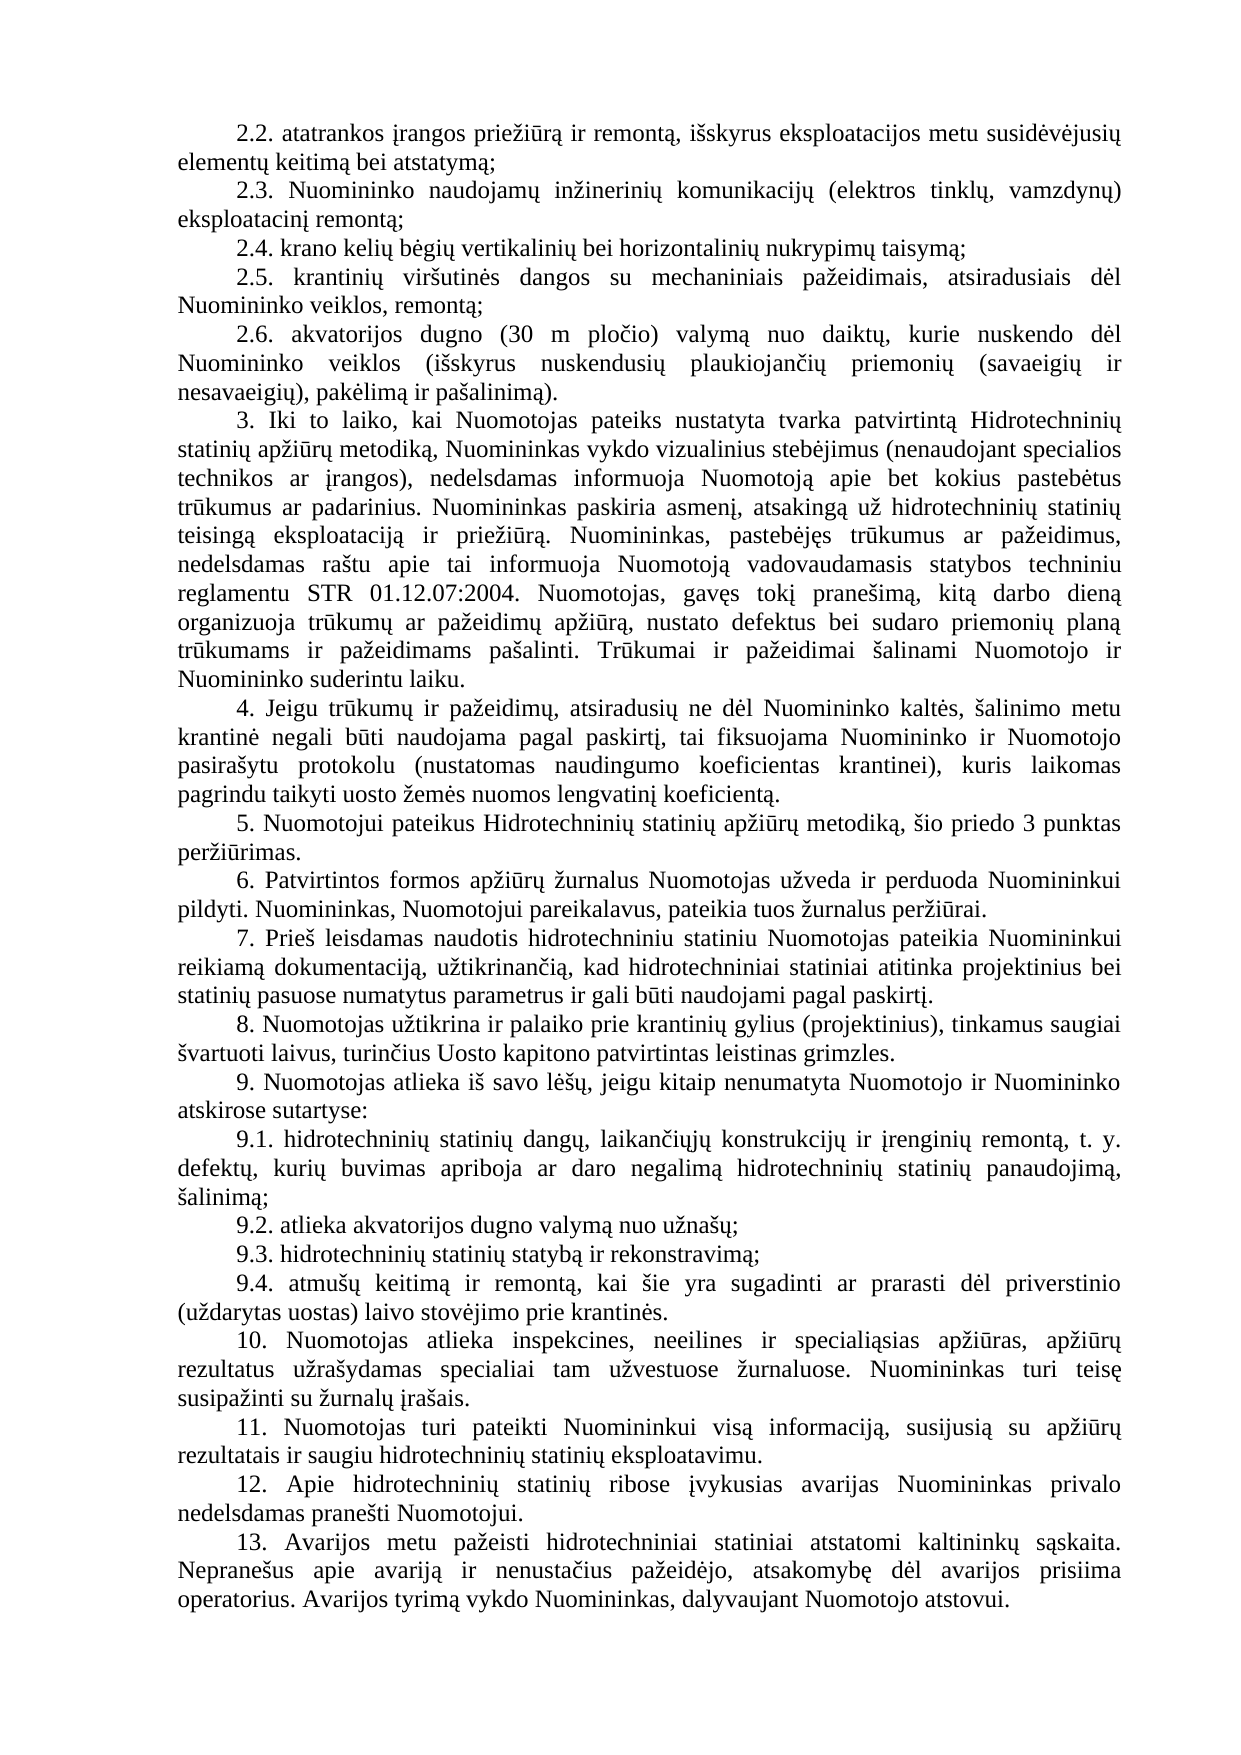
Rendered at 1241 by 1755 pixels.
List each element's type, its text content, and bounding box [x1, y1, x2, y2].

text 12. Apie hidrotechninių statinių ribose įvykusias avarijas Nuomininkas privalo nedelsdamas pranešti Nuomotojui. [177, 1469, 1122, 1527]
text 9.1. hidrotechninių statinių dangų, laikančiųjų konstrukcijų ir įrenginių remontą, t. y. defektų, kurių buvimas apriboja ar daro negalimą hidrotechninių statinių panaudojimą, šalinimą; [177, 1124, 1122, 1211]
text 6. Patvirtintos formos apžiūrų žurnalus Nuomotojas užveda ir perduoda Nuomininkui pildyti. Nuomininkas, Nuomotojui pareikalavus, pateikia tuos žurnalus peržiūrai. [177, 866, 1122, 923]
text 9.3. hidrotechninių statinių statybą ir rekonstravimą; [177, 1239, 1122, 1268]
text 7. Prieš leisdamas naudotis hidrotechniniu statiniu Nuomotojas pateikia Nuomininkui reikiamą dokumentaciją, užtikrinančią, kad hidrotechniniai statiniai atitinka projektinius bei statinių pasuose numatytus parametrus ir gali būti naudojami pagal paskirtį. [177, 923, 1122, 1009]
text 2.5. krantinių viršutinės dangos su mechaniniais pažeidimais, atsiradusiais dėl Nuomininko veiklos, remontą; [177, 262, 1122, 319]
text 2.4. krano kelių bėgių vertikalinių bei horizontalinių nukrypimų taisymą; [177, 233, 1122, 262]
text 9.4. atmušų keitimą ir remontą, kai šie yra sugadinti ar prarasti dėl priverstinio (uždarytas uostas) laivo stovėjimo prie krantinės. [177, 1268, 1122, 1326]
text 5. Nuomotojui pateikus Hidrotechninių statinių apžiūrų metodiką, šio priedo 3 punktas peržiūrimas. [177, 808, 1122, 866]
text 8. Nuomotojas užtikrina ir palaiko prie krantinių gylius (projektinius), tinkamus saugiai švartuoti laivus, turinčius Uosto kapitono patvirtintas leistinas grimzles. [177, 1009, 1122, 1067]
text 9.2. atlieka akvatorijos dugno valymą nuo užnašų; [177, 1211, 1122, 1239]
text 2.6. akvatorijos dugno (30 m pločio) valymą nuo daiktų, kurie nuskendo dėl Nuomininko veiklos (išskyrus nuskendusių plaukiojančių priemonių (savaeigių ir nesavaeigių), pakėlimą ir pašalinimą). [177, 319, 1122, 406]
text 2.3. Nuomininko naudojamų inžinerinių komunikacijų (elektros tinklų, vamzdynų) eksploatacinį remontą; [177, 176, 1122, 233]
text 9. Nuomotojas atlieka iš savo lėšų, jeigu kitaip nenumatyta Nuomotojo ir Nuomininko atskirose sutartyse: [177, 1067, 1122, 1124]
text 4. Jeigu trūkumų ir pažeidimų, atsiradusių ne dėl Nuomininko kaltės, šalinimo metu krantinė negali būti naudojama pagal paskirtį, tai fiksuojama Nuomininko ir Nuomotojo pasirašytu protokolu (nustatomas naudingumo koeficientas krantinei), kuris laikomas pagrindu taikyti uosto žemės nuomos lengvatinį koeficientą. [177, 693, 1122, 808]
text 2.2. atatrankos įrangos priežiūrą ir remontą, išskyrus eksploatacijos metu susidėvėjusių elementų keitimą bei atstatymą; [177, 118, 1122, 176]
text 11. Nuomotojas turi pateikti Nuomininkui visą informaciją, susijusią su apžiūrų rezultatais ir saugiu hidrotechninių statinių eksploatavimu. [177, 1412, 1122, 1469]
text 13. Avarijos metu pažeisti hidrotechniniai statiniai atstatomi kaltininkų sąskaita. Nepranešus apie avariją ir nenustačius pažeidėjo, atsakomybę dėl avarijos prisiima operatorius. Avarijos tyrimą vykdo Nuomininkas, dalyvaujant Nuomotojo atstovui. [177, 1527, 1122, 1613]
text 10. Nuomotojas atlieka inspekcines, neeilines ir specialiąsias apžiūras, apžiūrų rezultatus užrašydamas specialiai tam užvestuose žurnaluose. Nuomininkas turi teisę susipažinti su žurnalų įrašais. [177, 1326, 1122, 1412]
text 3. Iki to laiko, kai Nuomotojas pateiks nustatyta tvarka patvirtintą Hidrotechninių statinių apžiūrų metodiką, Nuomininkas vykdo vizualinius stebėjimus (nenaudojant specialios technikos ar įrangos), nedelsdamas informuoja Nuomotoją apie bet kokius pastebėtus trūkumus ar padarinius. Nuomininkas paskiria asmenį, atsakingą už hidrotechninių statinių teisingą eksploataciją ir priežiūrą. Nuomininkas, pastebėjęs trūkumus ar pažeidimus, nedelsdamas raštu apie tai informuoja Nuomotoją vadovaudamasis statybos techniniu reglamentu STR 01.12.07:2004. Nuomotojas, gavęs tokį pranešimą, kitą darbo dieną organizuoja trūkumų ar pažeidimų apžiūrą, nustato defektus bei sudaro priemonių planą trūkumams ir pažeidimams pašalinti. Trūkumai ir pažeidimai šalinami Nuomotojo ir Nuomininko suderintu laiku. [177, 406, 1122, 693]
